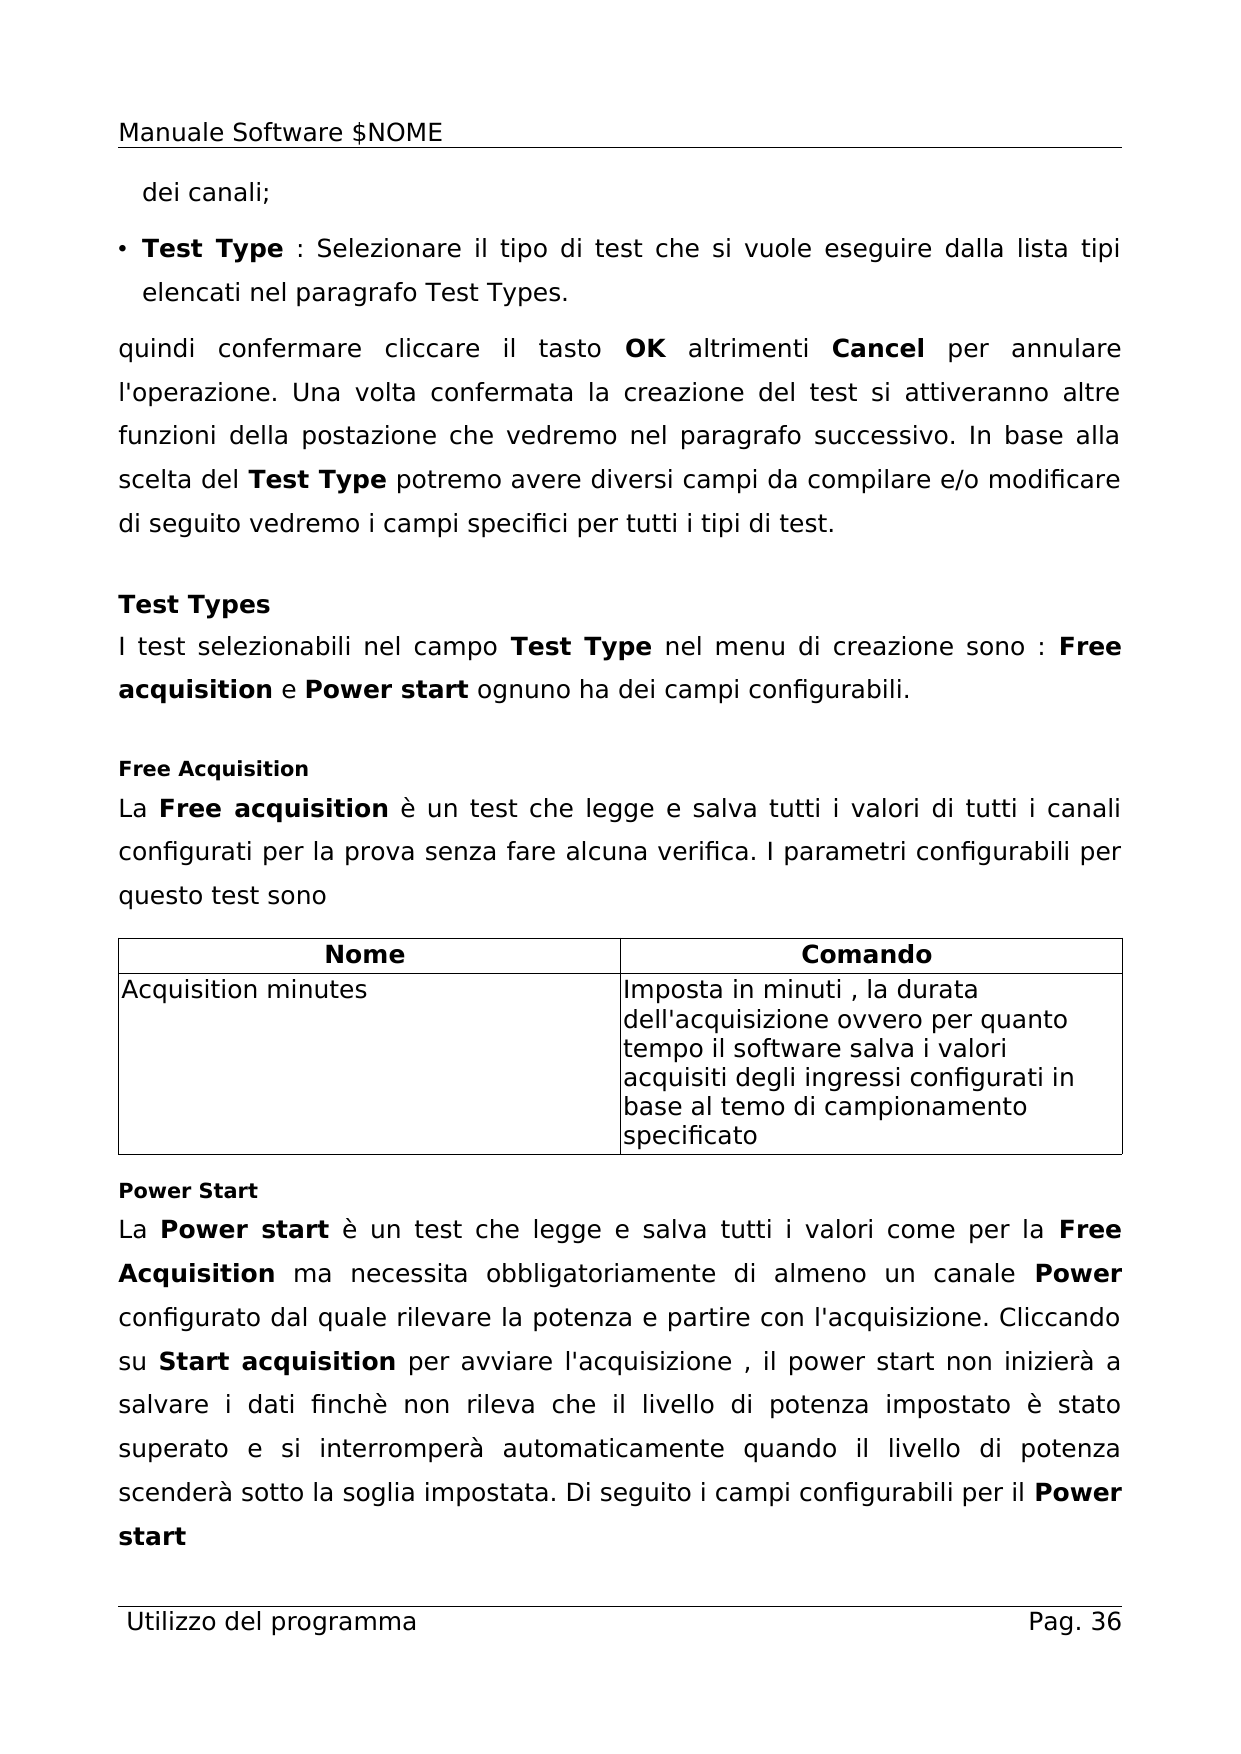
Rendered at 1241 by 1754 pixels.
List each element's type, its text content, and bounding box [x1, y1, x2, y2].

subtitle Free Acquisition [118, 757, 1122, 781]
table_header Nome [119, 939, 620, 973]
subtitle Power Start [118, 1179, 1122, 1203]
table_cell Imposta in minuti , la durata dell'acquisizione ovvero per quanto tempo il software salva i valori acquisiti degli ingressi configurati in base al temo di campionamento specificato [621, 974, 1122, 1153]
table_header Comando [621, 939, 1122, 973]
table_cell Acquisition minutes [119, 974, 620, 1153]
text La Power start è un test che legge e salva tutti i valori come per la Free Acquisition ma necessita obbligatoriamente di almeno un canale Power configurato dal quale rilevare la potenza e partire con l'acquisizione. Cliccando su Start acquisition per avviare l'acquisizione , il power start non inizierà a salvare i dati finchè non rileva che il livello di potenza impostato è stato superato e si interromperà automaticamente quando il livello di potenza scenderà sotto la soglia impostata. Di seguito i campi configurabili per il Power start [118, 1215, 1122, 1551]
subtitle Test Types [118, 590, 1122, 619]
list Test Type : Selezionare il tipo di test che si vuole eseguire dalla lista tipi elencati nel paragrafo Test Types. [118, 234, 1122, 307]
text La Free acquisition è un test che legge e salva tutti i valori di tutti i canali configurati per la prova senza fare alcuna verifica. I parametri configurabili per questo test sono [118, 794, 1122, 910]
text I test selezionabili nel campo Test Type nel menu di creazione sono : Free acquisition e Power start ognuno ha dei campi configurabili. [118, 632, 1122, 705]
text quindi confermare cliccare il tasto OK altrimenti Cancel per annulare l'operazione. Una volta confermata la creazione del test si attiveranno altre funzioni della postazione che vedremo nel paragrafo successivo. In base alla scelta del Test Type potremo avere diversi campi da compilare e/o modificare di seguito vedremo i campi specifici per tutti i tipi di test. [118, 334, 1122, 538]
list dei canali; [118, 178, 1122, 207]
